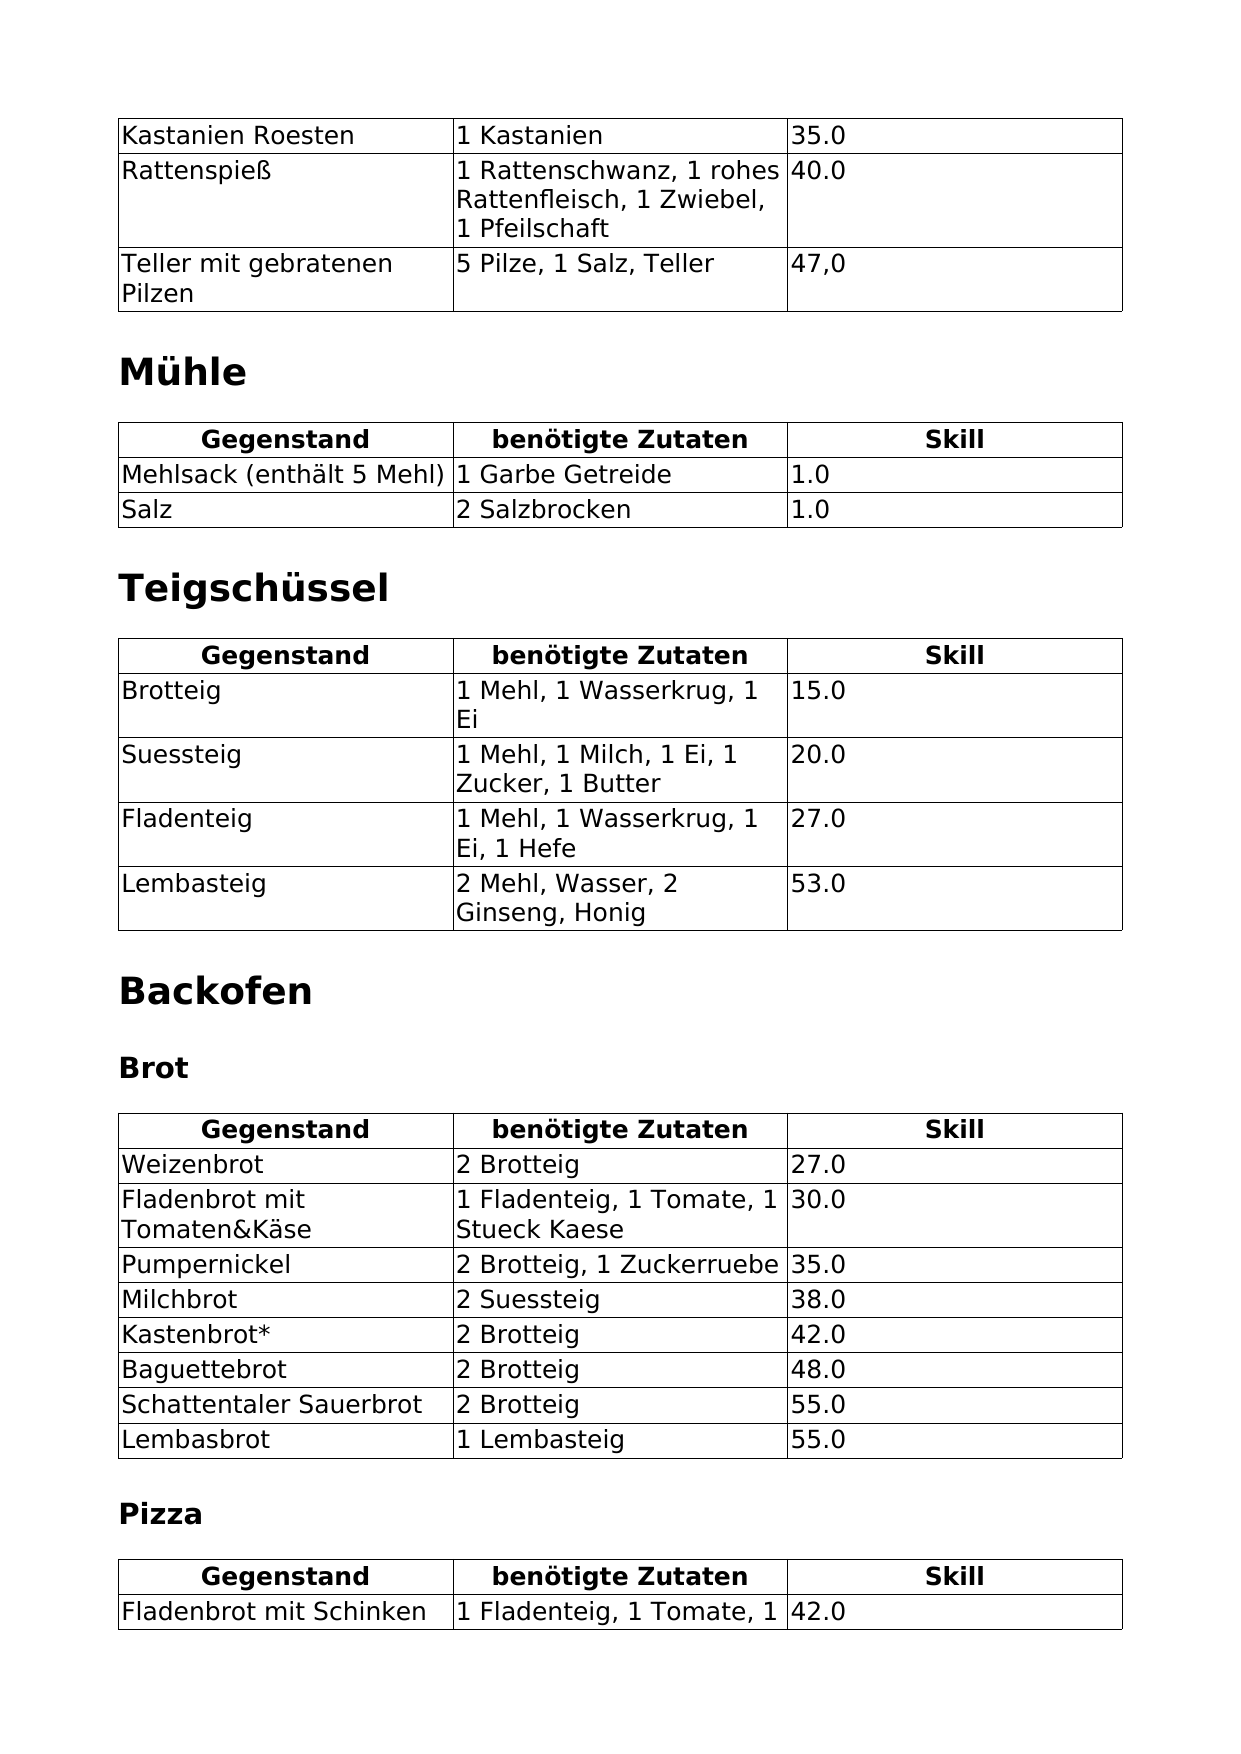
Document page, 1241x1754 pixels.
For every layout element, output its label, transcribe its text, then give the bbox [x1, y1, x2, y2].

table_cell 1 Mehl, 1 Milch, 1 Ei, 1 Zucker, 1 Butter [454, 738, 787, 802]
table_cell Lembasbrot [119, 1424, 453, 1457]
subtitle Mühle [118, 351, 1122, 394]
table_header Skill [788, 423, 1122, 457]
table_cell Milchbrot [119, 1283, 453, 1317]
table_cell 2 Brotteig [454, 1318, 787, 1352]
table_cell Fladenbrot mit Tomaten&Käse [119, 1184, 453, 1247]
table_header Gegenstand [119, 1114, 453, 1147]
table_cell 40.0 [788, 154, 1122, 247]
table_cell Weizenbrot [119, 1149, 453, 1183]
table_header Skill [788, 1560, 1122, 1594]
subtitle Brot [118, 1051, 1122, 1085]
table_header benötigte Zutaten [454, 639, 787, 673]
table_cell Fladenteig [119, 803, 453, 866]
table_cell 1 Rattenschwanz, 1 rohes Rattenfleisch, 1 Zwiebel, 1 Pfeilschaft [454, 154, 787, 247]
table_cell 1 Kastanien [454, 119, 787, 153]
table_cell 20.0 [788, 738, 1122, 802]
table_cell Baguettebrot [119, 1353, 453, 1387]
table_header benötigte Zutaten [454, 423, 787, 457]
table_cell Schattentaler Sauerbrot [119, 1388, 453, 1422]
table_cell 30.0 [788, 1184, 1122, 1247]
table_cell 2 Salzbrocken [454, 493, 787, 527]
table_cell 5 Pilze, 1 Salz, Teller [454, 248, 787, 311]
table_cell Suessteig [119, 738, 453, 802]
table_cell 2 Brotteig [454, 1149, 787, 1183]
table_cell Lembasteig [119, 867, 453, 930]
table_cell 2 Suessteig [454, 1283, 787, 1317]
table_header benötigte Zutaten [454, 1560, 787, 1594]
table_header Gegenstand [119, 423, 453, 457]
table_cell 1 Fladenteig, 1 Tomate, 1 [454, 1595, 787, 1629]
table_cell 27.0 [788, 1149, 1122, 1183]
table_cell 53.0 [788, 867, 1122, 930]
table_cell Fladenbrot mit Schinken [119, 1595, 453, 1629]
table_cell Mehlsack (enthält 5 Mehl) [119, 458, 453, 492]
table_cell 1 Lembasteig [454, 1424, 787, 1457]
table_cell Rattenspieß [119, 154, 453, 247]
table_cell Brotteig [119, 674, 453, 737]
table_cell 42.0 [788, 1318, 1122, 1352]
table_cell Kastenbrot* [119, 1318, 453, 1352]
table_cell 42.0 [788, 1595, 1122, 1629]
subtitle Backofen [118, 970, 1122, 1014]
subtitle Pizza [118, 1497, 1122, 1531]
table_cell 2 Brotteig, 1 Zuckerruebe [454, 1248, 787, 1282]
table_cell Salz [119, 493, 453, 527]
table_cell 47,0 [788, 248, 1122, 311]
table_cell 2 Brotteig [454, 1353, 787, 1387]
table_cell Pumpernickel [119, 1248, 453, 1282]
table_header Skill [788, 1114, 1122, 1147]
table_cell 1 Fladenteig, 1 Tomate, 1 Stueck Kaese [454, 1184, 787, 1247]
table_cell 2 Mehl, Wasser, 2 Ginseng, Honig [454, 867, 787, 930]
table_cell 1 Garbe Getreide [454, 458, 787, 492]
table_cell 1 Mehl, 1 Wasserkrug, 1 Ei, 1 Hefe [454, 803, 787, 866]
table_header Gegenstand [119, 1560, 453, 1594]
table_cell 2 Brotteig [454, 1388, 787, 1422]
table_cell 1.0 [788, 493, 1122, 527]
table_cell 48.0 [788, 1353, 1122, 1387]
table_cell 1.0 [788, 458, 1122, 492]
table_cell Teller mit gebratenen Pilzen [119, 248, 453, 311]
table_cell 55.0 [788, 1424, 1122, 1457]
table_cell 35.0 [788, 1248, 1122, 1282]
subtitle Teigschüssel [118, 567, 1122, 611]
table_cell 1 Mehl, 1 Wasserkrug, 1 Ei [454, 674, 787, 737]
table_cell 27.0 [788, 803, 1122, 866]
table_cell 38.0 [788, 1283, 1122, 1317]
table_cell 55.0 [788, 1388, 1122, 1422]
table_cell 15.0 [788, 674, 1122, 737]
table_header benötigte Zutaten [454, 1114, 787, 1147]
table_cell 35.0 [788, 119, 1122, 153]
table_cell Kastanien Roesten [119, 119, 453, 153]
table_header Skill [788, 639, 1122, 673]
table_header Gegenstand [119, 639, 453, 673]
